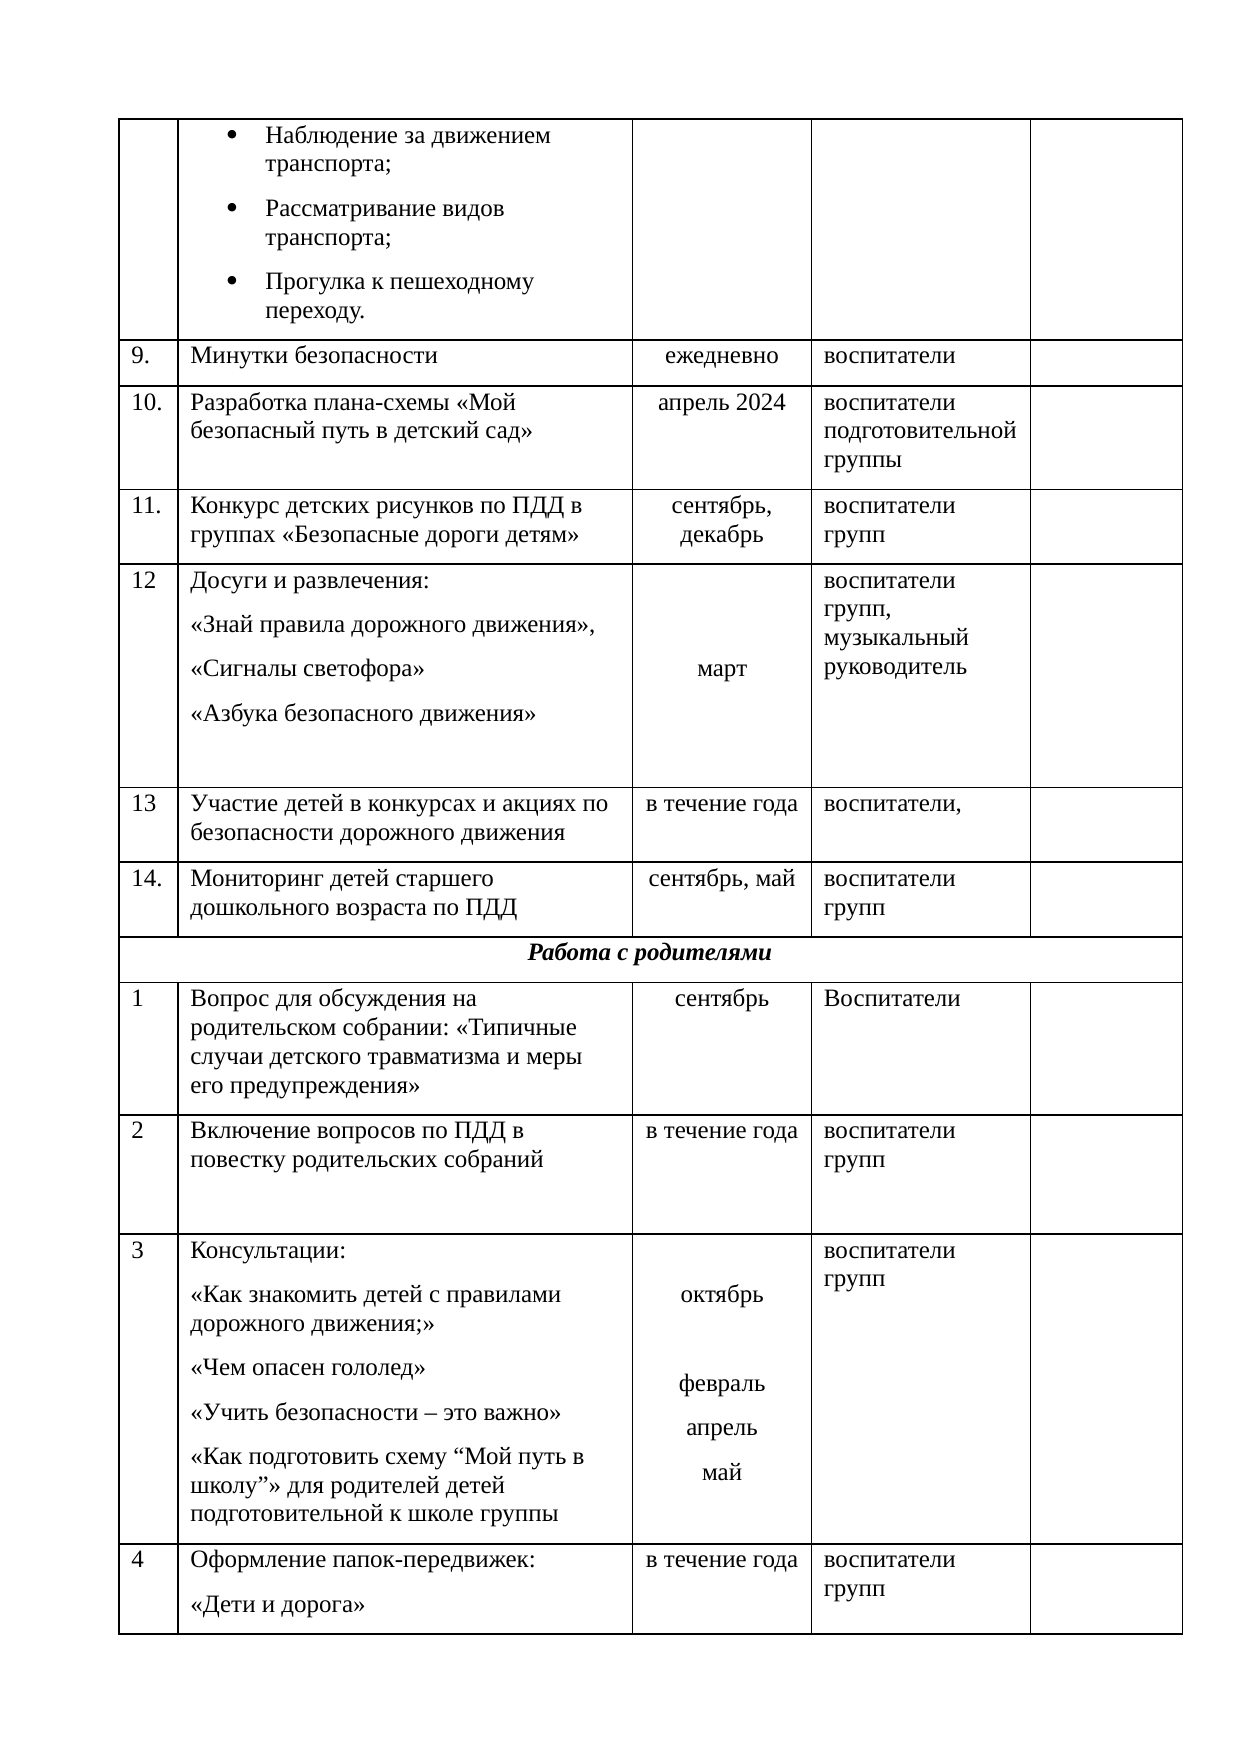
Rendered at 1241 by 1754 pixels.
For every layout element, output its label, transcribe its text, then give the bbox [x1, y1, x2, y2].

table_cell март [633, 565, 811, 787]
table_cell 9. [120, 341, 177, 385]
table_cell 4 [120, 1545, 177, 1633]
table_cell Воспитатели [812, 983, 1030, 1114]
table_cell Разработка плана-схемы «Мой безопасный путь в детский сад» [179, 387, 632, 488]
table_cell [1031, 1235, 1182, 1543]
table_cell Участие детей в конкурсах и акциях по безопасности дорожного движения [179, 788, 632, 861]
table_cell 2 [120, 1116, 177, 1233]
table_cell 12 [120, 565, 177, 787]
table_cell ежедневно [633, 341, 811, 385]
table_cell [1031, 983, 1182, 1114]
table_cell [1031, 788, 1182, 861]
table_cell [1031, 490, 1182, 563]
table_cell воспитатели групп [812, 1235, 1030, 1543]
table_cell Досуги и развлечения: «Знай правила дорожного движения», «Сигналы светофора» «Азбука безопасного движения» [179, 565, 632, 787]
table_cell [812, 120, 1030, 339]
table_cell сентябрь [633, 983, 811, 1114]
table_cell апрель 2024 [633, 387, 811, 488]
table_cell сентябрь, май [633, 863, 811, 936]
table_cell Мониторинг детей старшего дошкольного возраста по ПДД [179, 863, 632, 936]
table_cell [1031, 1545, 1182, 1633]
table_cell воспитатели, [812, 788, 1030, 861]
table_cell Минутки безопасности [179, 341, 632, 385]
table_cell [633, 120, 811, 339]
table_cell [1031, 120, 1182, 339]
table_cell 11. [120, 490, 177, 563]
table_cell воспитатели групп [812, 490, 1030, 563]
table_cell 13 [120, 788, 177, 861]
table_cell [1031, 565, 1182, 787]
table_cell в течение года [633, 1116, 811, 1233]
table_cell Консультации: «Как знакомить детей с правилами дорожного движения;» «Чем опасен гололед» «Учить безопасности – это важно» «Как подготовить схему “Мой путь в школу”» для родителей детей подготовительной к школе группы [179, 1235, 632, 1543]
table_cell в течение года [633, 1545, 811, 1633]
table_cell воспитатели [812, 341, 1030, 385]
table_cell Работа с родителями [120, 938, 1182, 982]
table_cell воспитатели групп, музыкальный руководитель [812, 565, 1030, 787]
table_cell [1031, 341, 1182, 385]
table_cell [120, 120, 177, 339]
table_cell 1 [120, 983, 177, 1114]
table_cell в течение года [633, 788, 811, 861]
table_cell воспитатели групп [812, 1116, 1030, 1233]
table_cell воспитатели подготовительной группы [812, 387, 1030, 488]
table_cell 14. [120, 863, 177, 936]
table_cell Целевые прогулки и наблюдения по ПДД Наблюдение за движением пешеходов; Наблюдение за движением транспорта; Рассматривание видов транспорта; Прогулка к пешеходному переходу. [179, 120, 632, 339]
table_cell сентябрь, декабрь [633, 490, 811, 563]
table_cell Оформление папок-передвижек: «Дети и дорога» [179, 1545, 632, 1633]
table_cell [1031, 387, 1182, 488]
table_cell [1031, 1116, 1182, 1233]
table_cell 3 [120, 1235, 177, 1543]
table_cell Конкурс детских рисунков по ПДД в группах «Безопасные дороги детям» [179, 490, 632, 563]
table_cell воспитатели групп [812, 863, 1030, 936]
table_cell воспитатели групп [812, 1545, 1030, 1633]
table_cell октябрь февраль апрель май [633, 1235, 811, 1543]
table_cell [1031, 863, 1182, 936]
table_cell 10. [120, 387, 177, 488]
table_cell Включение вопросов по ПДД в повестку родительских собраний [179, 1116, 632, 1233]
table_cell Вопрос для обсуждения на родительском собрании: «Типичные случаи детского травматизма и меры его предупреждения» [179, 983, 632, 1114]
